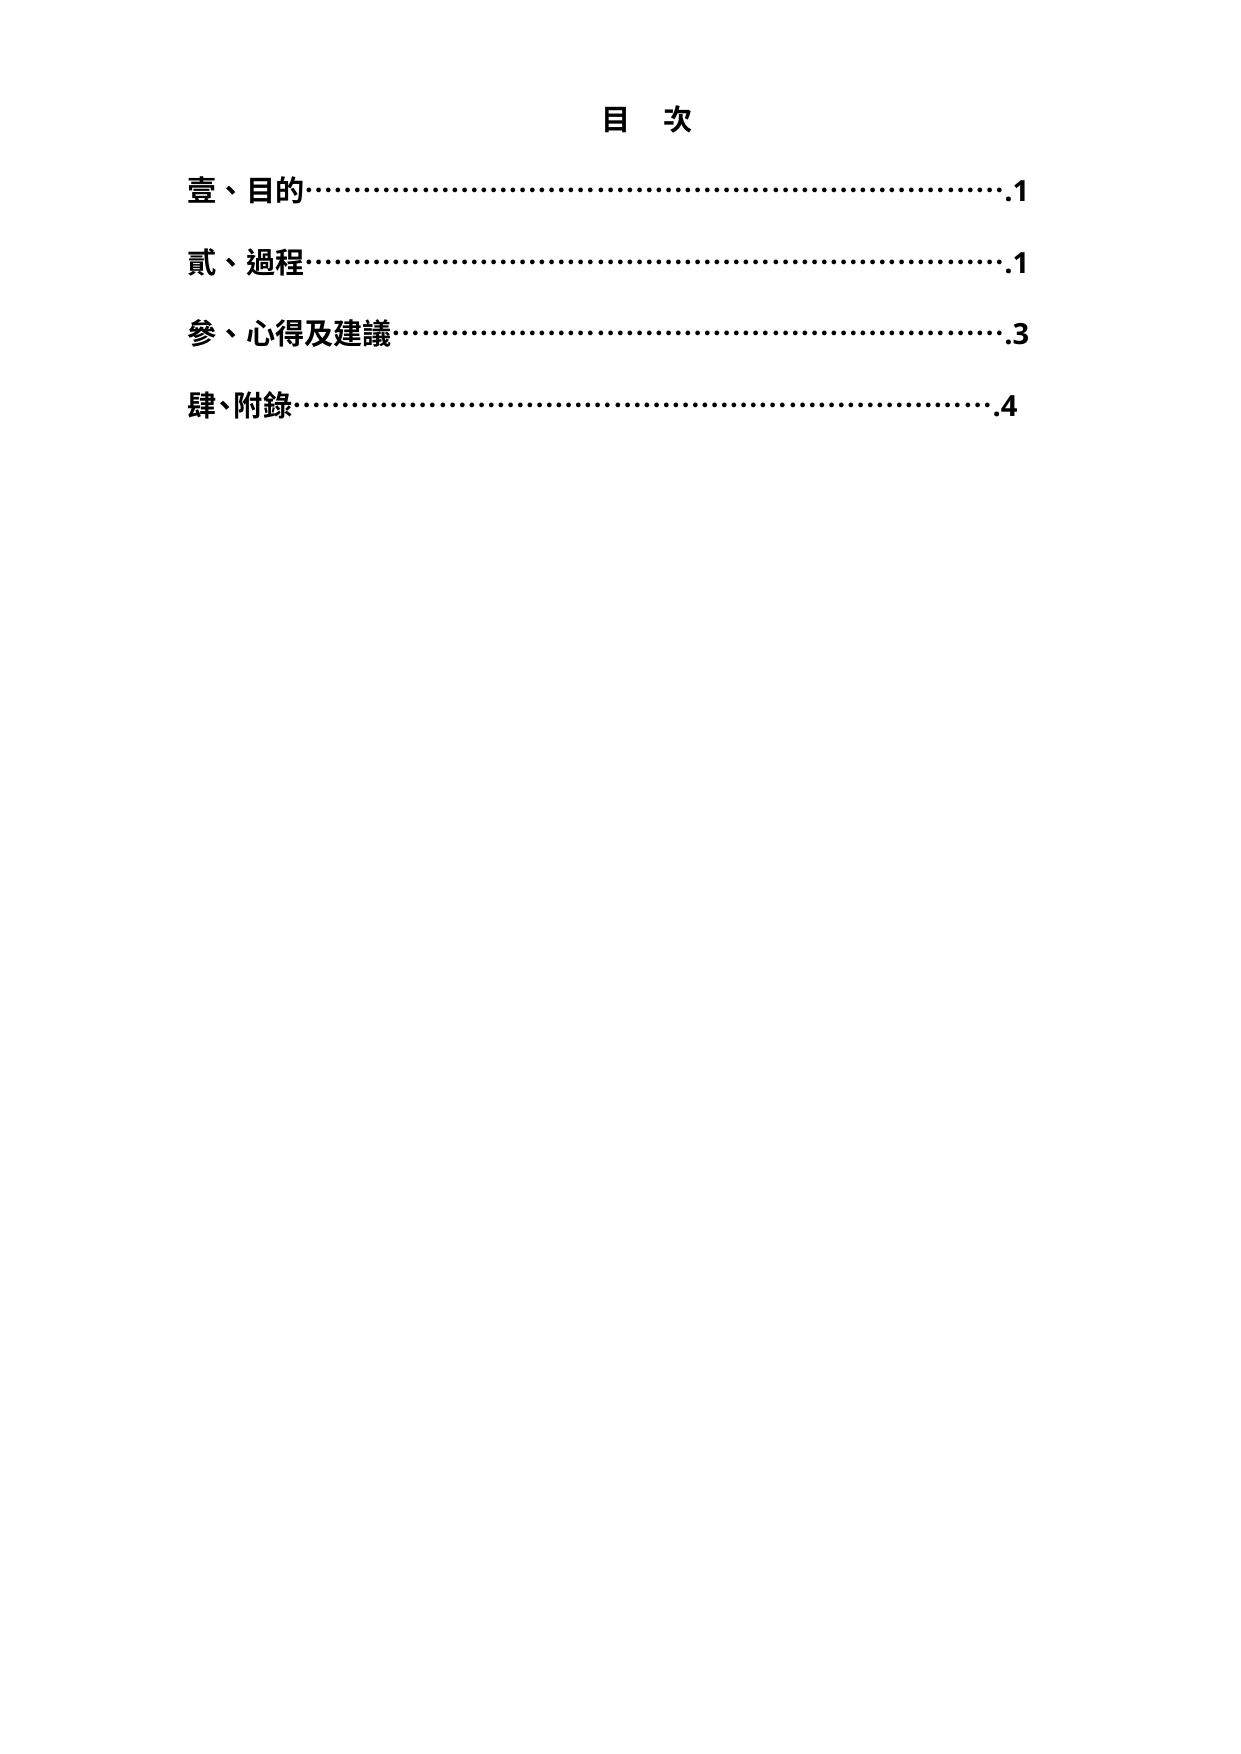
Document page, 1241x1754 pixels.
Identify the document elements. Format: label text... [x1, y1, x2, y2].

text 壹、目的……………………………………………………………….1 [187, 168, 1069, 210]
text 參、心得及建議……………………………………………………….3 [187, 311, 1069, 353]
text 肆、附錄……………………………………………………………… .4 [187, 382, 1069, 425]
text 貳、過程……………………………………………………………….1 [187, 239, 1069, 282]
text 目 次 [225, 96, 1069, 138]
